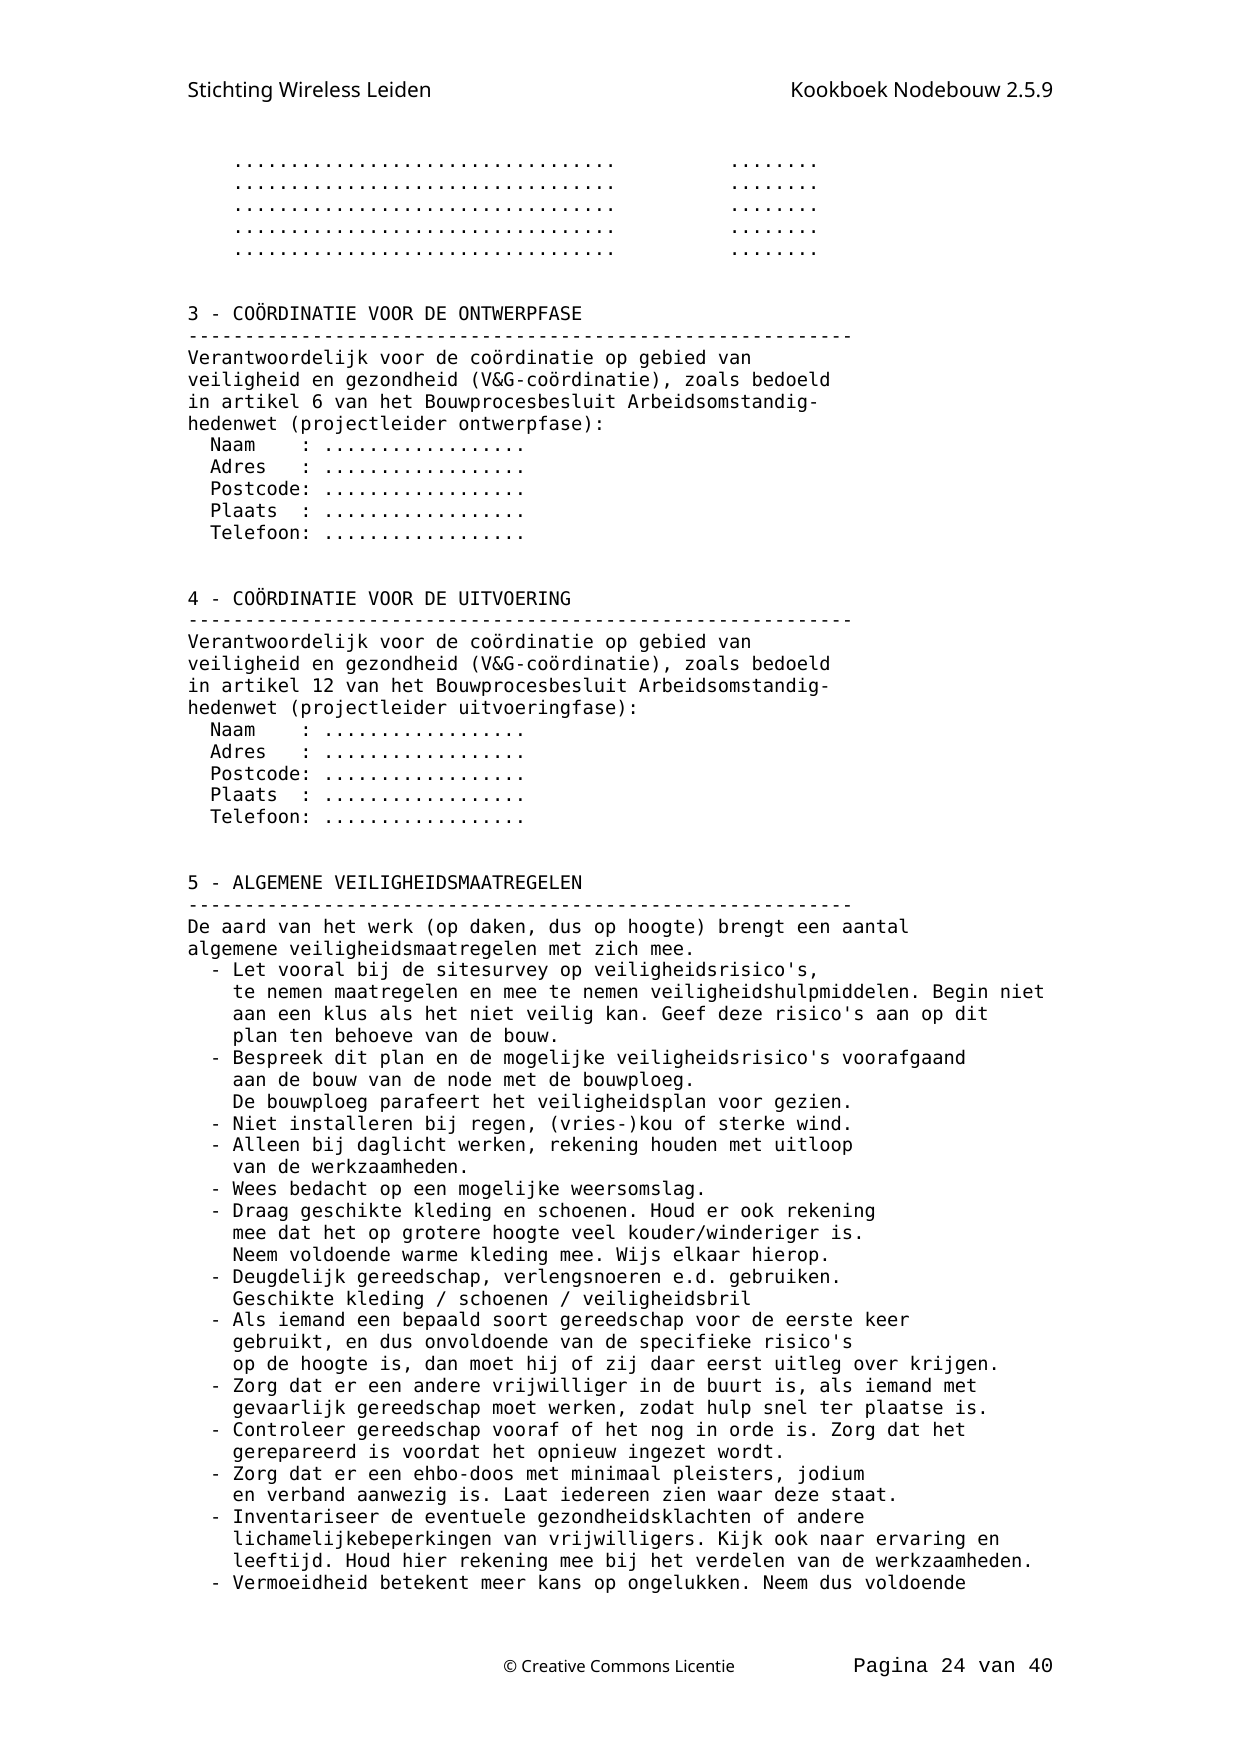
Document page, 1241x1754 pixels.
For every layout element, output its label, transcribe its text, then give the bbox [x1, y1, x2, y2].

text 3 - COÖRDINATIE VOOR DE ONTWERPFASE [187, 303, 1053, 325]
text Telefoon: .................. [187, 806, 1053, 828]
text aan de bouw van de node met de bouwploeg. [187, 1069, 1053, 1091]
text Naam : .................. [187, 434, 1053, 456]
text Neem voldoende warme kleding mee. Wijs elkaar hierop. [187, 1244, 1053, 1266]
text .................................. ........ [187, 237, 1053, 259]
text in artikel 12 van het Bouwprocesbesluit Arbeidsomstandig- [187, 675, 1053, 697]
text - Bespreek dit plan en de mogelijke veiligheidsrisico's voorafgaand [187, 1047, 1053, 1069]
text veiligheid en gezondheid (V&G-coördinatie), zoals bedoeld [187, 369, 1053, 391]
text gevaarlijk gereedschap moet werken, zodat hulp snel ter plaatse is. [187, 1397, 1053, 1419]
text - Vermoeidheid betekent meer kans op ongelukken. Neem dus voldoende [187, 1572, 1053, 1594]
text De aard van het werk (op daken, dus op hoogte) brengt een aantal [187, 916, 1053, 937]
text Adres : .................. [187, 741, 1053, 762]
text 4 - COÖRDINATIE VOOR DE UITVOERING [187, 587, 1053, 609]
text .................................. ........ [187, 172, 1053, 194]
text Plaats : .................. [187, 784, 1053, 806]
text gerepareerd is voordat het opnieuw ingezet wordt. [187, 1441, 1053, 1462]
text hedenwet (projectleider uitvoeringfase): [187, 697, 1053, 719]
text Verantwoordelijk voor de coördinatie op gebied van [187, 631, 1053, 653]
text 5 - ALGEMENE VEILIGHEIDSMAATREGELEN [187, 872, 1053, 894]
text op de hoogte is, dan moet hij of zij daar eerst uitleg over krijgen. [187, 1353, 1053, 1375]
text Postcode: .................. [187, 478, 1053, 500]
text gebruikt, en dus onvoldoende van de specifieke risico's [187, 1331, 1053, 1353]
text .................................. ........ [187, 150, 1053, 172]
text ----------------------------------------------------------- [187, 894, 1053, 916]
text van de werkzaamheden. [187, 1156, 1053, 1178]
text .................................. ........ [187, 194, 1053, 216]
text - Inventariseer de eventuele gezondheidsklachten of andere [187, 1506, 1053, 1528]
text - Zorg dat er een andere vrijwilliger in de buurt is, als iemand met [187, 1375, 1053, 1397]
text algemene veiligheidsmaatregelen met zich mee. [187, 937, 1053, 959]
text te nemen maatregelen en mee te nemen veiligheidshulpmiddelen. Begin niet [187, 981, 1053, 1003]
text - Let vooral bij de sitesurvey op veiligheidsrisico's, [187, 959, 1053, 981]
text en verband aanwezig is. Laat iedereen zien waar deze staat. [187, 1484, 1053, 1506]
text - Draag geschikte kleding en schoenen. Houd er ook rekening [187, 1200, 1053, 1222]
text De bouwploeg parafeert het veiligheidsplan voor gezien. [187, 1091, 1053, 1112]
text - Deugdelijk gereedschap, verlengsnoeren e.d. gebruiken. [187, 1266, 1053, 1287]
text in artikel 6 van het Bouwprocesbesluit Arbeidsomstandig- [187, 391, 1053, 412]
text - Als iemand een bepaald soort gereedschap voor de eerste keer [187, 1309, 1053, 1331]
text - Zorg dat er een ehbo-doos met minimaal pleisters, jodium [187, 1462, 1053, 1484]
text - Controleer gereedschap vooraf of het nog in orde is. Zorg dat het [187, 1419, 1053, 1441]
text veiligheid en gezondheid (V&G-coördinatie), zoals bedoeld [187, 653, 1053, 675]
text Naam : .................. [187, 719, 1053, 741]
text Plaats : .................. [187, 500, 1053, 522]
text mee dat het op grotere hoogte veel kouder/winderiger is. [187, 1222, 1053, 1244]
text - Wees bedacht op een mogelijke weersomslag. [187, 1178, 1053, 1200]
text plan ten behoeve van de bouw. [187, 1025, 1053, 1047]
text Adres : .................. [187, 456, 1053, 478]
text Postcode: .................. [187, 762, 1053, 784]
text Verantwoordelijk voor de coördinatie op gebied van [187, 347, 1053, 369]
text .................................. ........ [187, 216, 1053, 237]
text lichamelijkebeperkingen van vrijwilligers. Kijk ook naar ervaring en [187, 1528, 1053, 1550]
text ----------------------------------------------------------- [187, 325, 1053, 347]
text Telefoon: .................. [187, 522, 1053, 544]
text ----------------------------------------------------------- [187, 609, 1053, 631]
text Geschikte kleding / schoenen / veiligheidsbril [187, 1287, 1053, 1309]
text leeftijd. Houd hier rekening mee bij het verdelen van de werkzaamheden. [187, 1550, 1053, 1572]
text - Niet installeren bij regen, (vries-)kou of sterke wind. [187, 1112, 1053, 1134]
text hedenwet (projectleider ontwerpfase): [187, 412, 1053, 434]
text - Alleen bij daglicht werken, rekening houden met uitloop [187, 1134, 1053, 1156]
text aan een klus als het niet veilig kan. Geef deze risico's aan op dit [187, 1003, 1053, 1025]
